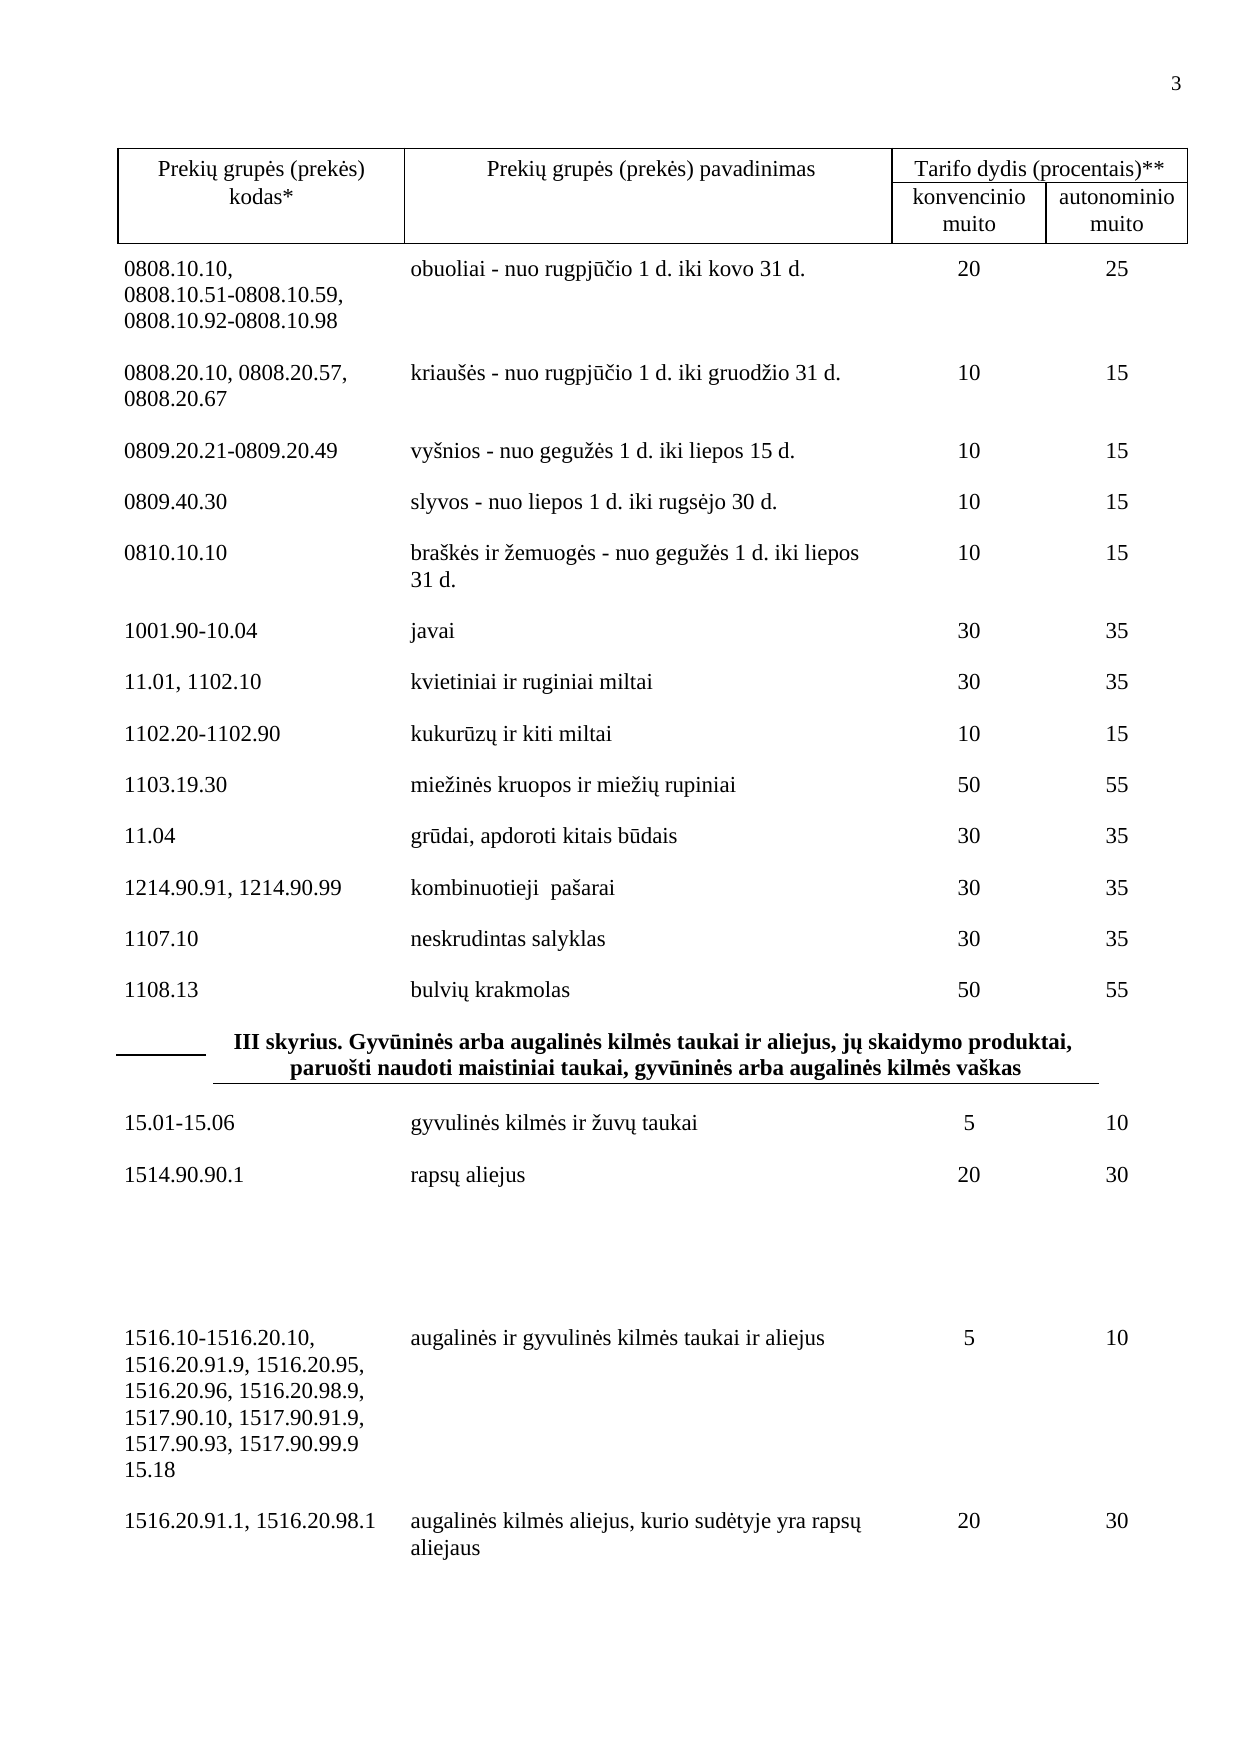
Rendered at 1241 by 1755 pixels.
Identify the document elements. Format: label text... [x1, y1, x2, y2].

table_cell 10 [892, 476, 1046, 527]
table_header Prekių grupės (prekės) [119, 149, 404, 182]
table_cell kombinuotieji pašarai [405, 861, 892, 913]
table_cell 10 [1046, 1097, 1187, 1148]
table_cell 10 [892, 707, 1046, 759]
table_cell 30 [892, 913, 1046, 964]
table_cell 30 [892, 656, 1046, 707]
table_cell 35 [1046, 605, 1187, 656]
table_cell 35 [1046, 913, 1187, 964]
table_cell 30 [1046, 1148, 1187, 1199]
table_cell 30 [892, 861, 1046, 913]
table_cell vyšnios - nuo gegužės 1 d. iki liepos 15 d. [405, 424, 892, 476]
table_cell 15 [1046, 424, 1187, 476]
table_cell 35 [1046, 810, 1187, 861]
table_header Prekių grupės (prekės) pavadinimas [405, 149, 891, 182]
table_cell neskrudintas salyklas [405, 913, 892, 964]
table_cell obuoliai - nuo rugpjūčio 1 d. iki kovo 31 d. [405, 244, 892, 346]
table_cell 5 [892, 1312, 1046, 1495]
table_cell 15 [1046, 346, 1187, 424]
table_cell bulvių krakmolas [405, 964, 892, 1015]
table_cell autonominio muito [1047, 183, 1187, 242]
table_cell miežinės kruopos ir miežių rupiniai [405, 759, 892, 810]
table_cell 55 [1046, 759, 1187, 810]
table_cell 1514.90.90.1 [118, 1148, 404, 1199]
table_cell 1108.13 [118, 964, 404, 1015]
table_cell [118, 1200, 404, 1256]
table_cell 1001.90-10.04 [118, 605, 404, 656]
table_cell 0808.20.10, 0808.20.57, 0808.20.67 [118, 346, 404, 424]
table_cell 1516.20.91.1, 1516.20.98.1 [118, 1495, 404, 1573]
table_cell 15.01-15.06 [118, 1097, 404, 1148]
table_cell [1046, 1200, 1187, 1256]
table_cell 10 [892, 346, 1046, 424]
table_cell 15 [1046, 527, 1187, 604]
table_cell 0810.10.10 [118, 527, 404, 604]
table_cell 1103.19.30 [118, 759, 404, 810]
table_cell rapsų aliejus [405, 1148, 892, 1199]
table_cell 55 [1046, 964, 1187, 1015]
table_cell 20 [892, 1148, 1046, 1199]
table_cell 0809.20.21-0809.20.49 [118, 424, 404, 476]
table_cell 30 [892, 810, 1046, 861]
table_cell 10 [892, 527, 1046, 604]
table_cell III skyrius. Gyvūninės arba augalinės kilmės taukai ir aliejus, jų skaidymo produktai, paruošti naudoti maistiniai taukai, gyvūninės arba augalinės kilmės vaškas [118, 1015, 1187, 1097]
table_cell kvietiniai ir ruginiai miltai [405, 656, 892, 707]
table_cell 35 [1046, 861, 1187, 913]
table_cell 10 [892, 424, 1046, 476]
table_cell 15 [1046, 476, 1187, 527]
table_cell 30 [1046, 1495, 1187, 1573]
table_cell braškės ir žemuogės - nuo gegužės 1 d. iki liepos 31 d. [405, 527, 892, 604]
table_cell 1102.20-1102.90 [118, 707, 404, 759]
table_cell [405, 182, 891, 242]
table_cell 1214.90.91, 1214.90.99 [118, 861, 404, 913]
table_cell 30 [892, 605, 1046, 656]
table_cell slyvos - nuo liepos 1 d. iki rugsėjo 30 d. [405, 476, 892, 527]
table_cell [892, 1200, 1046, 1256]
table_cell 35 [1046, 656, 1187, 707]
table_cell 15 [1046, 707, 1187, 759]
table_cell 50 [892, 759, 1046, 810]
table_cell 5 [892, 1097, 1046, 1148]
table_cell 20 [892, 1495, 1046, 1573]
table_cell gyvulinės kilmės ir žuvų taukai [405, 1097, 892, 1148]
table_cell [1046, 1256, 1187, 1312]
table_cell 50 [892, 964, 1046, 1015]
table_cell [405, 1200, 892, 1256]
table_cell 11.04 [118, 810, 404, 861]
table_cell 11.01, 1102.10 [118, 656, 404, 707]
table_cell 0809.40.30 [118, 476, 404, 527]
table_cell 25 [1046, 244, 1187, 346]
table_cell kriaušės - nuo rugpjūčio 1 d. iki gruodžio 31 d. [405, 346, 892, 424]
table_cell [405, 1256, 892, 1312]
table_cell augalinės ir gyvulinės kilmės taukai ir aliejus [405, 1312, 892, 1495]
table_header Tarifo dydis (procentais)** [893, 149, 1187, 182]
table_cell grūdai, apdoroti kitais būdais [405, 810, 892, 861]
table_cell 20 [892, 244, 1046, 346]
table_cell [118, 1256, 404, 1312]
table_cell [892, 1256, 1046, 1312]
table_cell 10 [1046, 1312, 1187, 1495]
table_cell augalinės kilmės aliejus, kurio sudėtyje yra rapsų aliejaus [405, 1495, 892, 1573]
table_cell 1107.10 [118, 913, 404, 964]
table_cell 0808.10.10, 0808.10.51-0808.10.59, 0808.10.92-0808.10.98 [118, 244, 404, 346]
table_cell kukurūzų ir kiti miltai [405, 707, 892, 759]
table_cell 1516.10-1516.20.10, 1516.20.91.9, 1516.20.95, 1516.20.96, 1516.20.98.9, 1517.90.10, 1517.90.91.9, 1517.90.93, 1517.90.99.9 15.18 [118, 1312, 404, 1495]
table_cell konvencinio muito [893, 183, 1045, 242]
table_cell kodas* [119, 182, 404, 242]
table_cell javai [405, 605, 892, 656]
